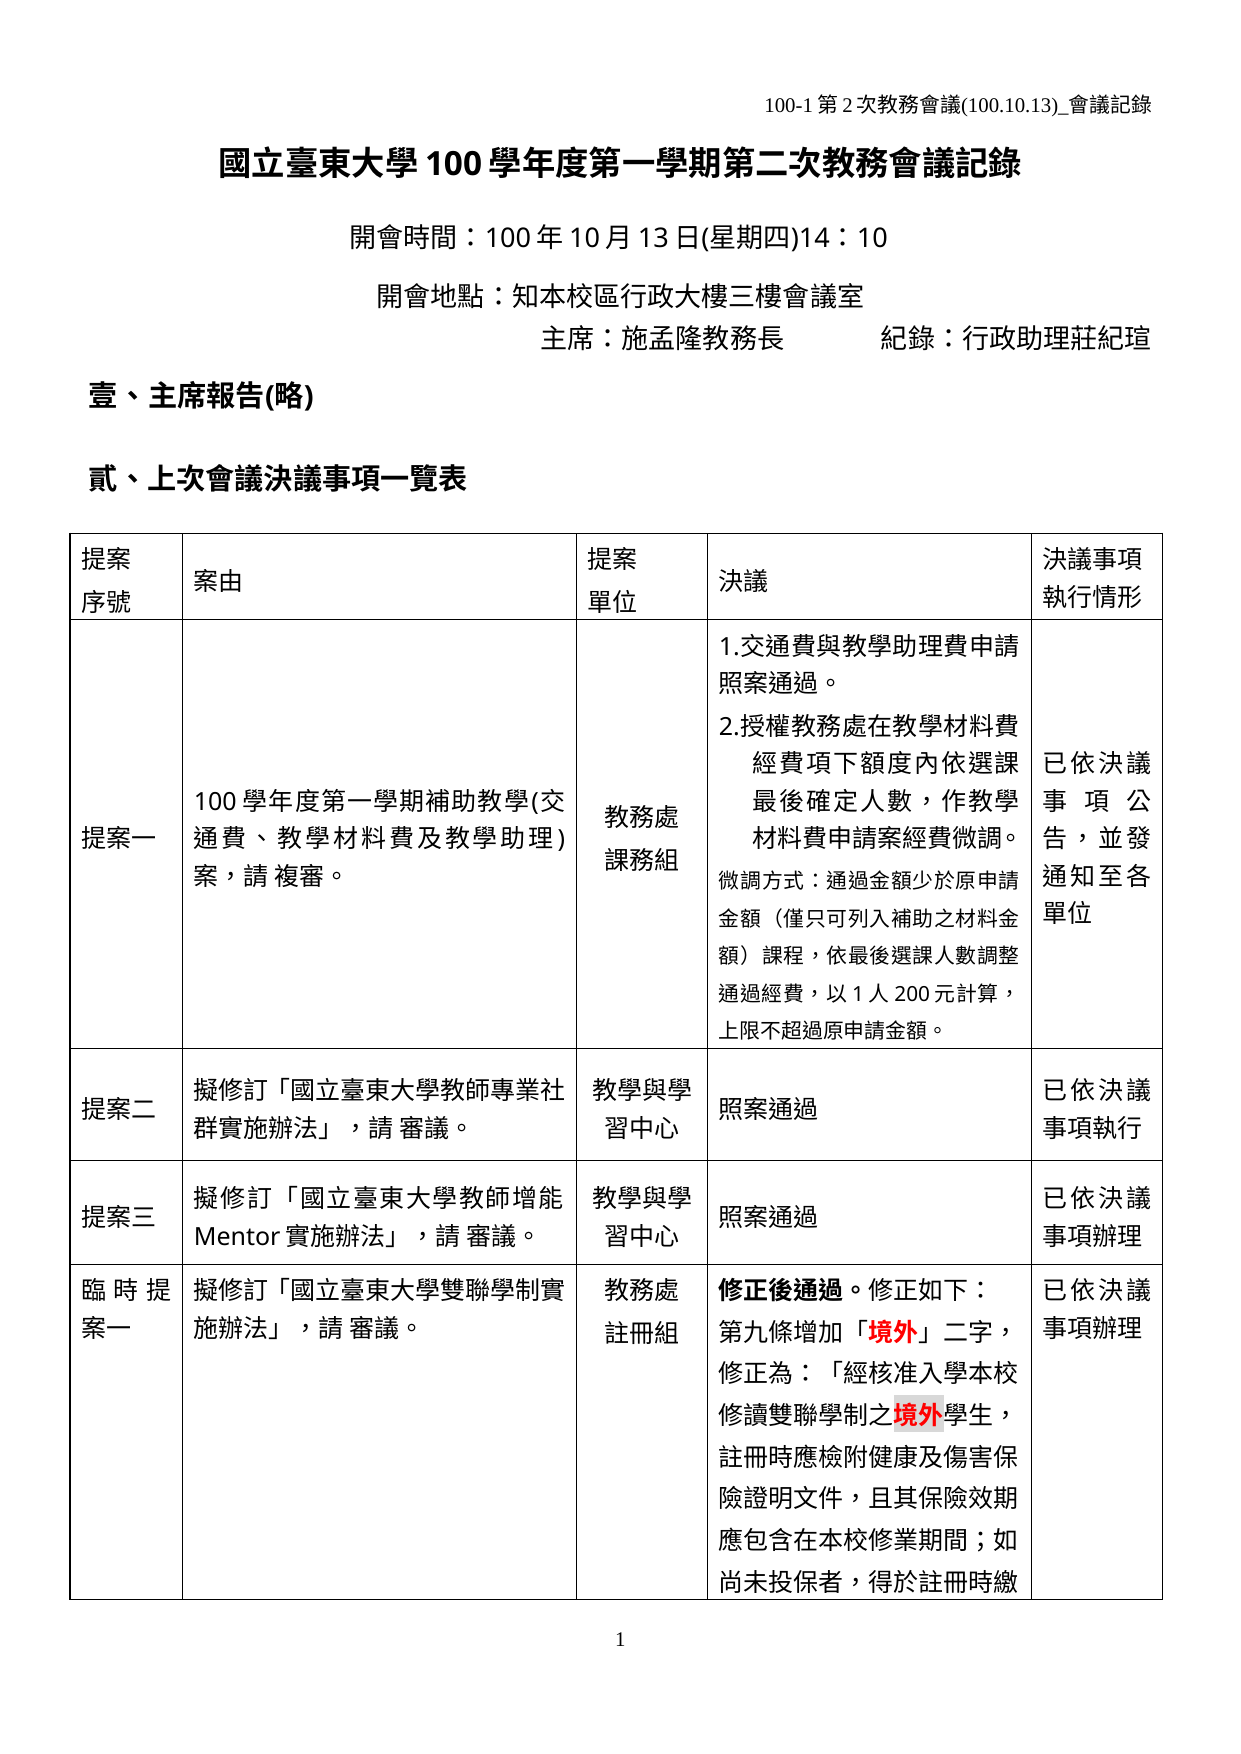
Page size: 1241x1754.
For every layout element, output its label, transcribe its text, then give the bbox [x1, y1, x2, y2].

list 主席報告(略) [89, 356, 1152, 431]
table_cell 照案通過 [708, 1161, 1031, 1264]
table_cell 教學與學習中心 [577, 1161, 707, 1264]
text 開會地點：知本校區行政大樓三樓會議室 [89, 273, 1152, 315]
table_cell 1.交通費與教學助理費申請照案通過。 2.授權教務處在教學材料費經費項下額度內依選課最後確定人數，作教學材料費申請案經費微調。 微調方式：通過金額少於原申請金額（僅只可列入補助之材料金額）課程，依最後選課人數調整通過經費，以1人200元計算，上限不超過原申請金額。 [708, 620, 1031, 1048]
table_cell 教學與學習中心 [577, 1049, 707, 1160]
table_cell 教務處 註冊組 [577, 1265, 707, 1599]
table_cell 擬修訂「國立臺東大學教師增能Mentor實施辦法」，請 審議。 [183, 1161, 576, 1264]
table_cell 已依決議事項執行 [1032, 1049, 1162, 1160]
table_cell 100學年度第一學期補助教學(交通費、教學材料費及教學助理)案，請 複審。 [183, 620, 576, 1048]
table_header 決議事項執行情形 [1032, 534, 1162, 619]
text 主席：施孟隆教務長 紀錄：行政助理莊紀瑄 [89, 315, 1152, 356]
text 開會時間：100年10月13日(星期四)14：10 [70, 198, 1152, 273]
table_cell 提案三 [71, 1161, 182, 1264]
table_cell 修正後通過。修正如下： 第九條增加「境外」二字，修正為：「經核准入學本校修讀雙聯學制之境外學生，註冊時應檢附健康及傷害保險證明文件，且其保險效期應包含在本校修業期間；如尚未投保者，得於註冊時繳 [708, 1265, 1031, 1599]
table_cell 已依決議事項辦理 [1032, 1265, 1162, 1599]
table_cell 臨時提案一 [71, 1265, 182, 1599]
table_header 決議 [708, 534, 1031, 619]
table_cell 擬修訂「國立臺東大學雙聯學制實施辦法」，請 審議。 [183, 1265, 576, 1599]
table_cell 已依決議事項公告，並發通知至各單位 [1032, 620, 1162, 1048]
table_cell 提案一 [71, 620, 182, 1048]
text 貳、上次會議決議事項一覽表 [89, 439, 1152, 514]
table_cell 教務處 課務組 [577, 620, 707, 1048]
table_cell 擬修訂「國立臺東大學教師專業社群實施辦法」，請 審議。 [183, 1049, 576, 1160]
table_cell 照案通過 [708, 1049, 1031, 1160]
table_header 提案 單位 [577, 534, 707, 619]
table_cell 已依決議事項辦理 [1032, 1161, 1162, 1264]
table_header 提案 序號 [71, 534, 182, 619]
table_header 案由 [183, 534, 576, 619]
text 國立臺東大學100學年度第一學期第二次教務會議記錄 [70, 123, 1152, 198]
table_cell 提案二 [71, 1049, 182, 1160]
